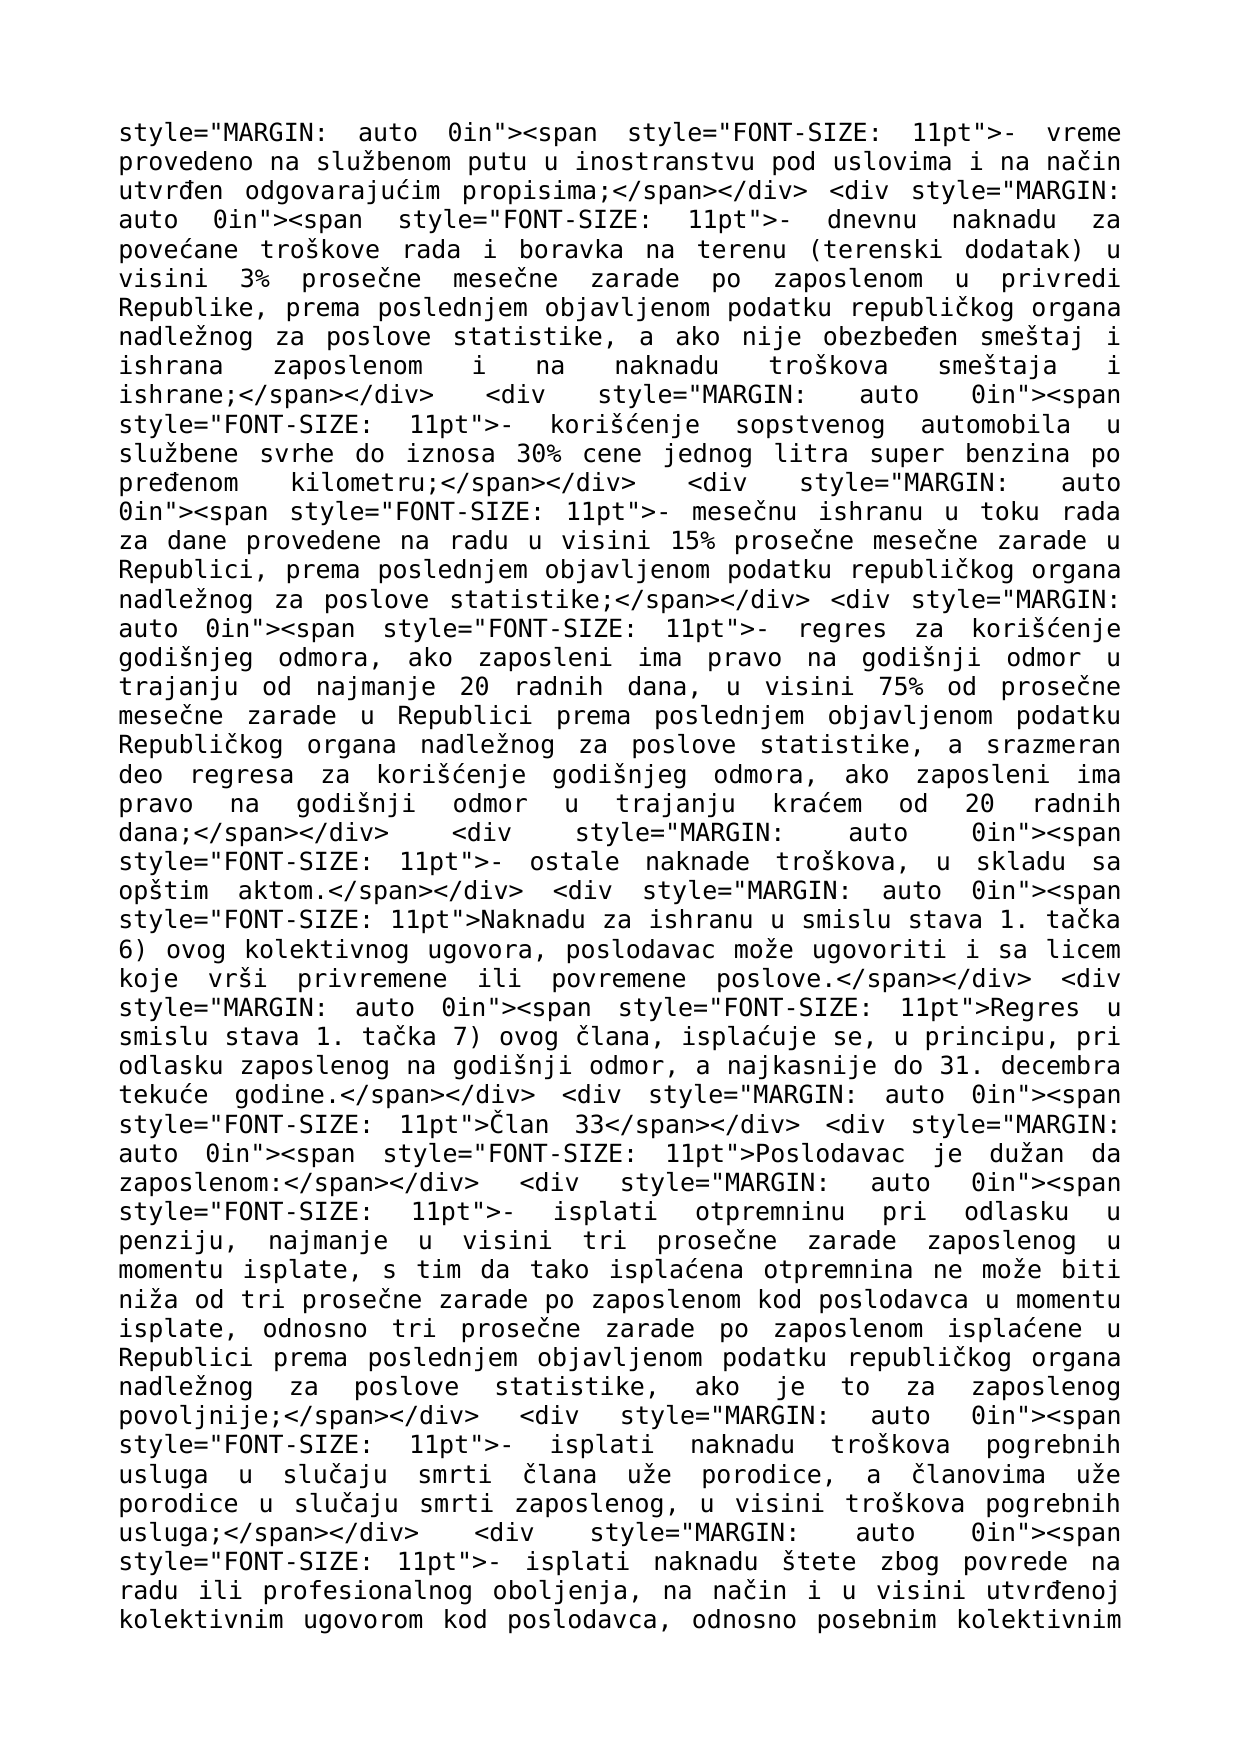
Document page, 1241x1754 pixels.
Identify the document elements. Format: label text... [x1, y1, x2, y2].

text style="MARGIN: auto 0in"><span style="FONT-SIZE: 11pt">- vreme provedeno na službenom putu u inostranstvu pod uslovima i na način utvrđen odgovarajućim propisima;</span></div> <div style="MARGIN: auto 0in"><span style="FONT-SIZE: 11pt">- dnevnu naknadu za povećane troškove rada i boravka na terenu (terenski dodatak) u visini 3% prosečne mesečne zarade po zaposlenom u privredi Republike, prema poslednjem objavljenom podatku republičkog organa nadležnog za poslove statistike, a ako nije obezbeđen smeštaj i ishrana zaposlenom i na naknadu troškova smeštaja i ishrane;</span></div> <div style="MARGIN: auto 0in"><span style="FONT-SIZE: 11pt">- korišćenje sopstvenog automobila u službene svrhe do iznosa 30% cene jednog litra super benzina po pređenom kilometru;</span></div> <div style="MARGIN: auto 0in"><span style="FONT-SIZE: 11pt">- mesečnu ishranu u toku rada za dane provedene na radu u visini 15% prosečne mesečne zarade u Republici, prema poslednjem objavljenom podatku republičkog organa nadležnog za poslove statistike;</span></div> <div style="MARGIN: auto 0in"><span style="FONT-SIZE: 11pt">- regres za korišćenje godišnjeg odmora, ako zaposleni ima pravo na godišnji odmor u trajanju od najmanje 20 radnih dana, u visini 75% od prosečne mesečne zarade u Republici prema poslednjem objavljenom podatku Republičkog organa nadležnog za poslove statistike, a srazmeran deo regresa za korišćenje godišnjeg odmora, ako zaposleni ima pravo na godišnji odmor u trajanju kraćem od 20 radnih dana;</span></div> <div style="MARGIN: auto 0in"><span style="FONT-SIZE: 11pt">- ostale naknade troškova, u skladu sa opštim aktom.</span></div> <div style="MARGIN: auto 0in"><span style="FONT-SIZE: 11pt">Naknadu za ishranu u smislu stava 1. tačka 6) ovog kolektivnog ugovora, poslodavac može ugovoriti i sa licem koje vrši privremene ili povremene poslove.</span></div> <div style="MARGIN: auto 0in"><span style="FONT-SIZE: 11pt">Regres u smislu stava 1. tačka 7) ovog člana, isplaćuje se, u principu, pri odlasku zaposlenog na godišnji odmor, a najkasnije do 31. decembra tekuće godine.</span></div> <div style="MARGIN: auto 0in"><span style="FONT-SIZE: 11pt">Član 33</span></div> <div style="MARGIN: auto 0in"><span style="FONT-SIZE: 11pt">Poslodavac je dužan da zaposlenom:</span></div> <div style="MARGIN: auto 0in"><span style="FONT-SIZE: 11pt">- isplati otpremninu pri odlasku u penziju, najmanje u visini tri prosečne zarade zaposlenog u momentu isplate, s tim da tako isplaćena otpremnina ne može biti niža od tri prosečne zarade po zaposlenom kod poslodavca u momentu isplate, odnosno tri prosečne zarade po zaposlenom isplaćene u Republici prema poslednjem objavljenom podatku republičkog organa nadležnog za poslove statistike, ako je to za zaposlenog povoljnije;</span></div> <div style="MARGIN: auto 0in"><span style="FONT-SIZE: 11pt">- isplati naknadu troškova pogrebnih usluga u slučaju smrti člana uže porodice, a članovima uže porodice u slučaju smrti zaposlenog, u visini troškova pogrebnih usluga;</span></div> <div style="MARGIN: auto 0in"><span style="FONT-SIZE: 11pt">- isplati naknadu štete zbog povrede na radu ili profesionalnog oboljenja, na način i u visini utvrđenoj kolektivnim ugovorom kod poslodavca, odnosno posebnim kolektivnim [118, 118, 1122, 1635]
